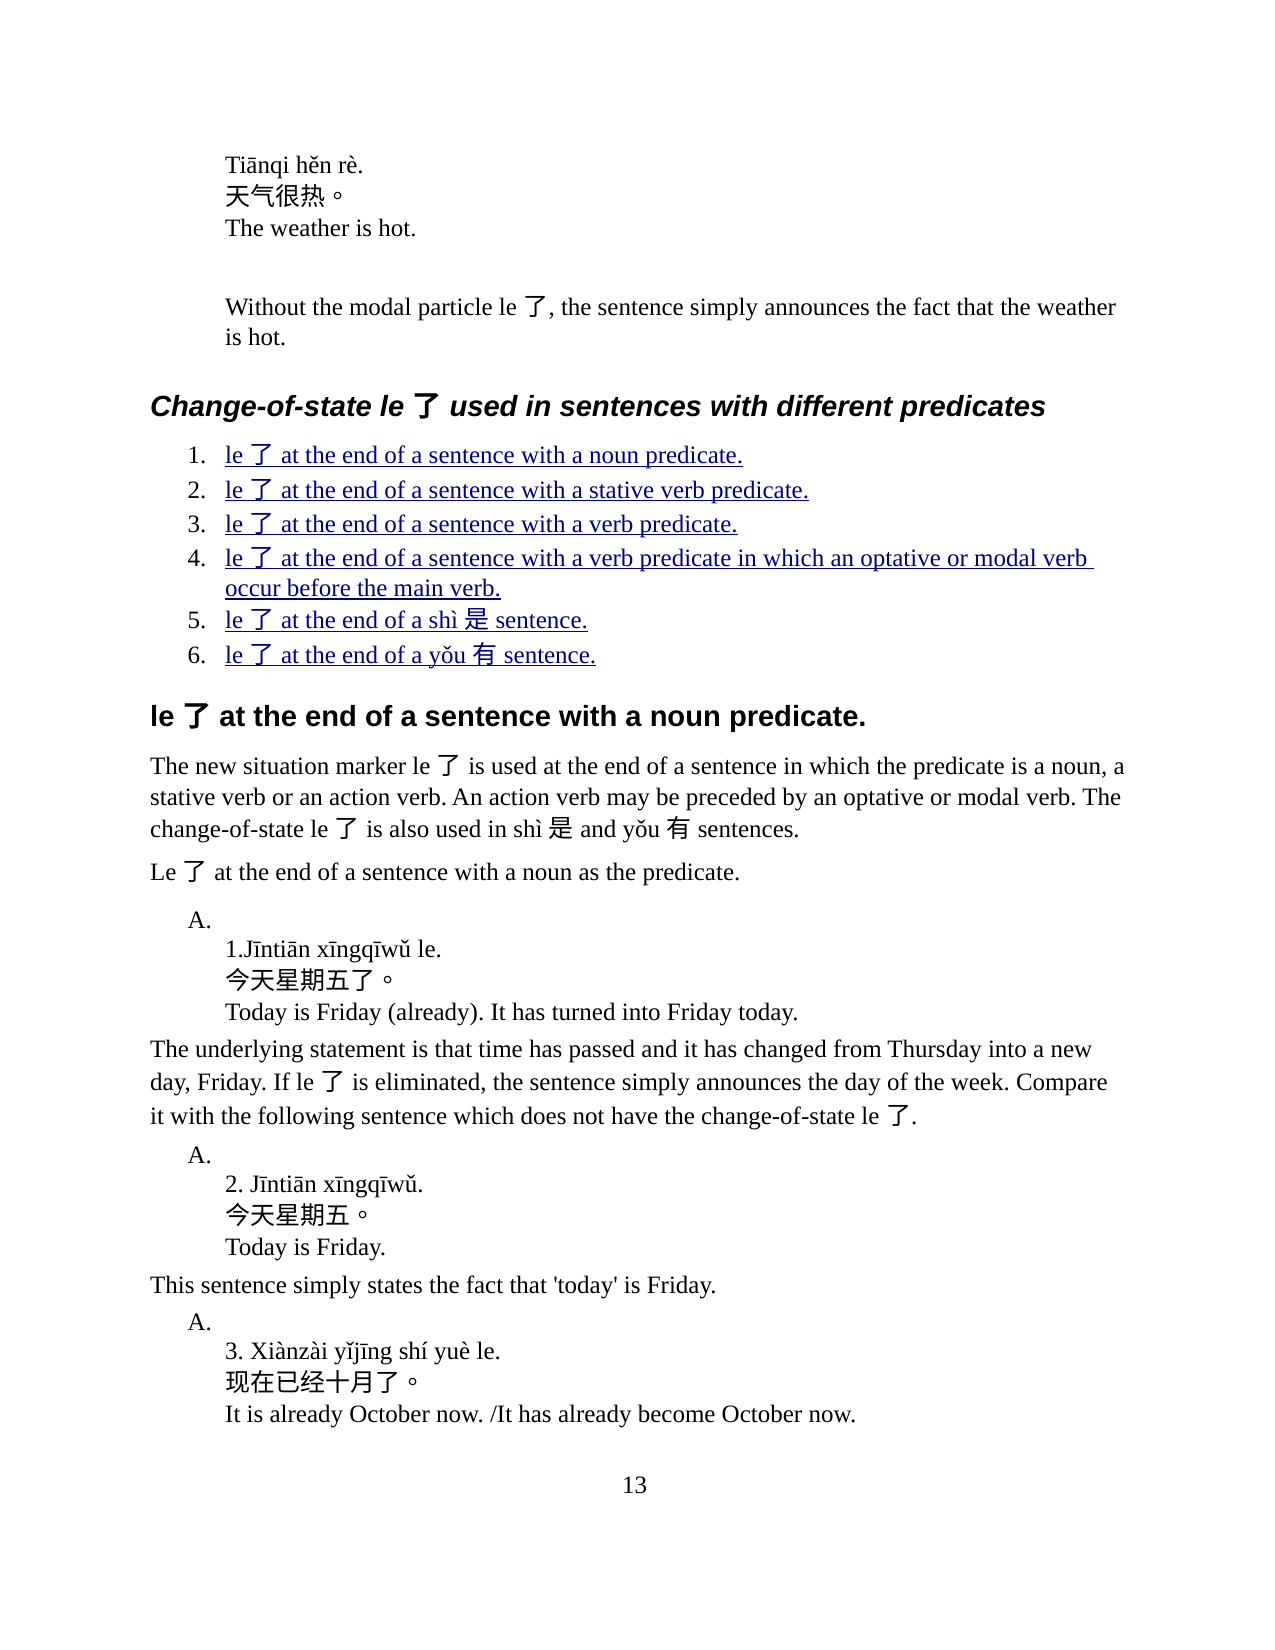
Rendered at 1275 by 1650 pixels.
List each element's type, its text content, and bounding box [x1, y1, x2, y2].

text This sentence simply states the fact that 'today' is Friday. [150, 1270, 1125, 1298]
list 2. Jīntiān xīngqīwǔ. 今天星期五。 Today is Friday. [187, 1140, 1125, 1261]
list Without the modal particle le 了, the sentence simply announces the fact that the weather is hot. [187, 288, 1125, 351]
subtitle le 了 at the end of a sentence with a noun predicate. [150, 695, 1125, 735]
text The underlying statement is that time has passed and it has changed from Thursday into a new day, Friday. If le 了 is eliminated, the sentence simply announces the day of the week. Compare it with the following sentence which does not have the change-of-state le 了. [150, 1034, 1125, 1131]
text The new situation marker le 了 is used at the end of a sentence in which the predicate is a noun, a stative verb or an action verb. An action verb may be preceded by an optative or modal verb. The change-of-state le 了 is also used in shì 是 and yǒu 有 sentences. [150, 747, 1125, 844]
list Tiānqi hěn rè. 天气很热。 The weather is hot. [187, 150, 1125, 270]
list le 了 at the end of a yǒu 有 sentence. [187, 636, 1125, 670]
subtitle Change-of-state le 了 used in sentences with different predicates [150, 385, 1125, 425]
list 3. Xiànzài yǐjīng shí yuè le. 现在已经十月了。 It is already October now. /It has already become October now. [187, 1307, 1125, 1428]
list le 了 at the end of a shì 是 sentence. [187, 602, 1125, 636]
list le 了 at the end of a sentence with a verb predicate in which an optative or modal verb occur before the main verb. [187, 539, 1125, 602]
list le 了 at the end of a sentence with a verb predicate. [187, 505, 1125, 539]
text Le 了 at the end of a sentence with a noun as the predicate. [150, 853, 1125, 887]
list le 了 at the end of a sentence with a noun predicate. [187, 437, 1125, 471]
list 1.Jīntiān xīngqīwǔ le. 今天星期五了。 Today is Friday (already). It has turned into Friday today. [187, 905, 1125, 1026]
list le 了 at the end of a sentence with a stative verb predicate. [187, 471, 1125, 505]
